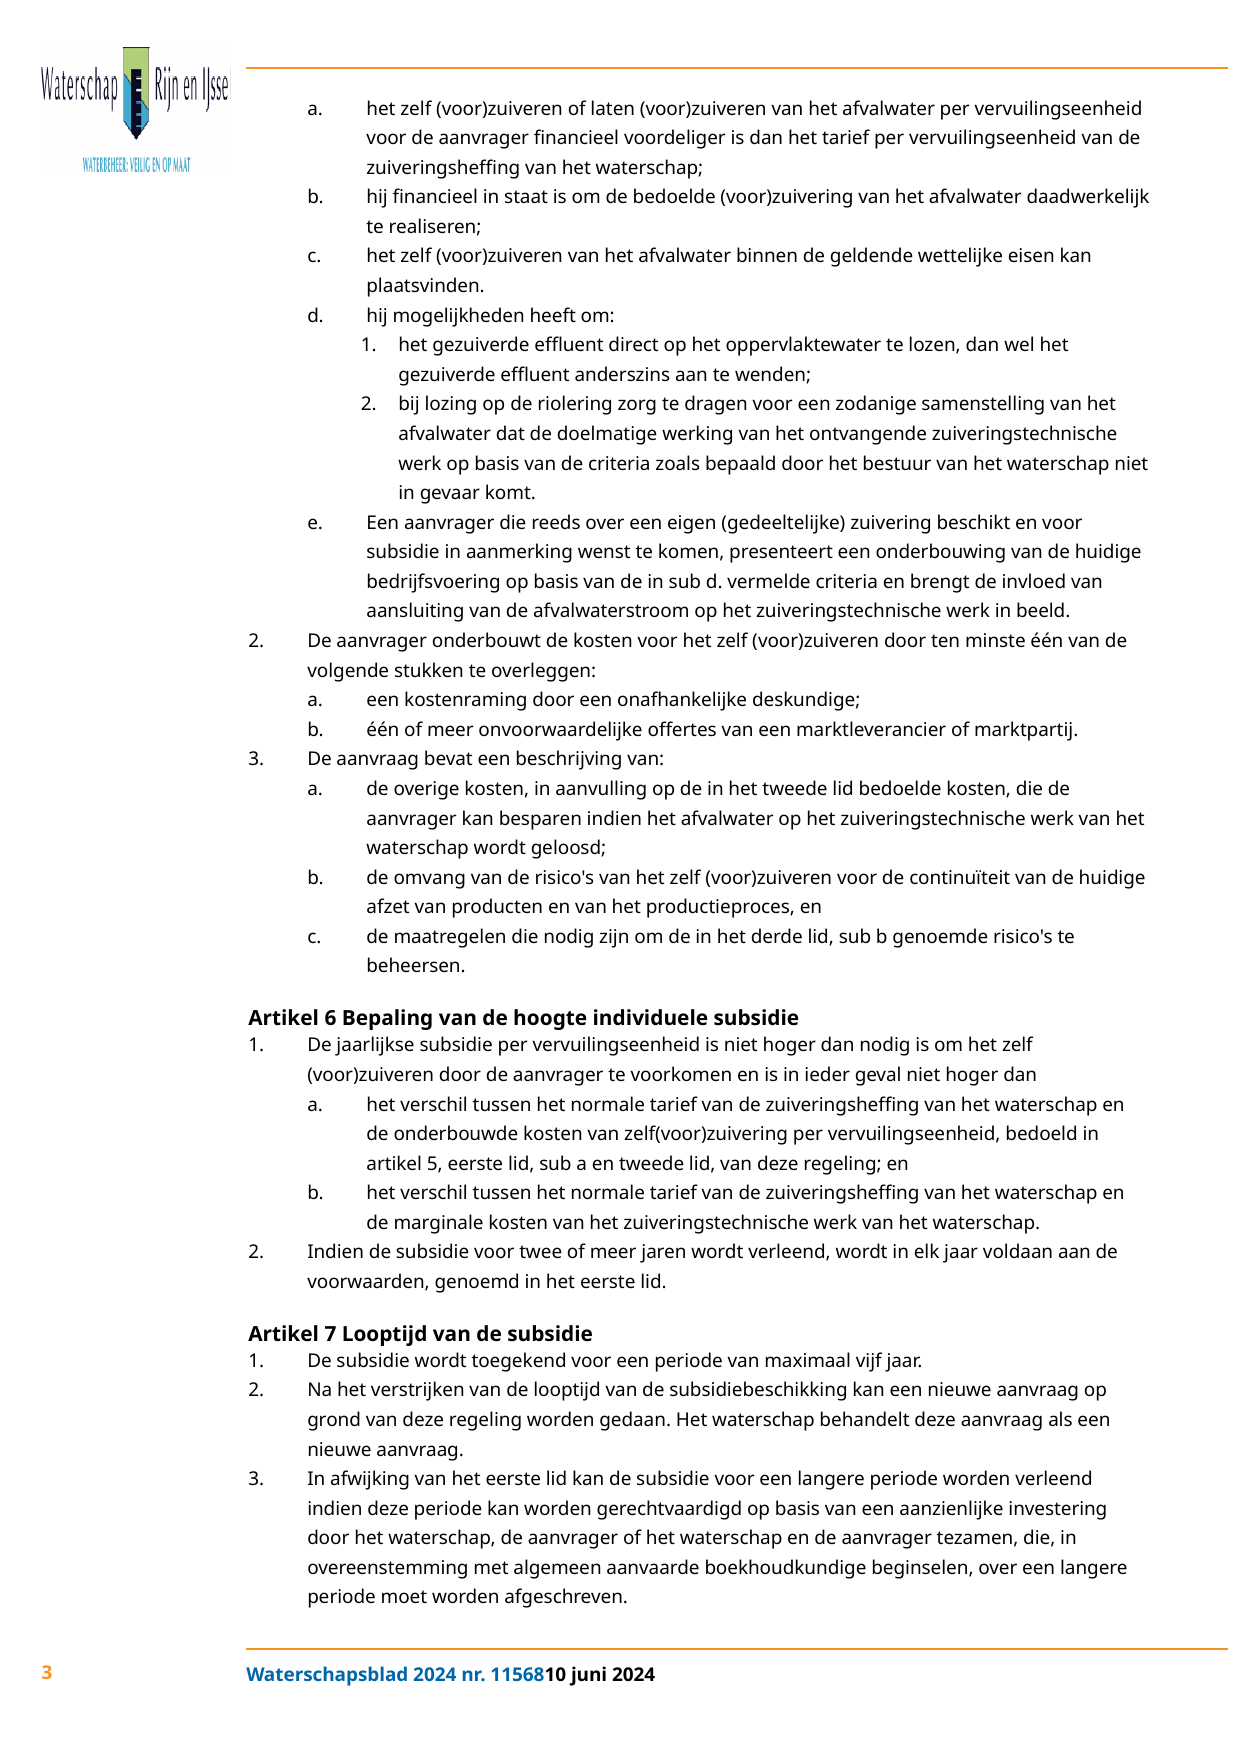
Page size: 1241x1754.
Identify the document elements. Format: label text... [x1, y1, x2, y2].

list het gezuiverde effluent direct op het oppervlaktewater te lozen, dan wel het gezuiverde effluent anderszins aan te wenden; [361, 331, 1152, 387]
picture [41, 47, 231, 172]
list De aanvraag bevat een beschrijving van: [248, 746, 1152, 771]
list het verschil tussen het normale tarief van de zuiveringsheffing van het waterschap en de onderbouwde kosten van zelf(voor)zuivering per vervuilingseenheid, bedoeld in artikel 5, eerste lid, sub a en tweede lid, van deze regeling; en [307, 1091, 1152, 1176]
list één of meer onvoorwaardelijke offertes van een marktleverancier of marktpartij. [307, 716, 1152, 742]
list de overige kosten, in aanvulling op de in het tweede lid bedoelde kosten, die de aanvrager kan besparen indien het afvalwater op het zuiveringstechnische werk van het waterschap wordt geloosd; [307, 775, 1152, 860]
list het zelf (voor)zuiveren of laten (voor)zuiveren van het afvalwater per vervuilingseenheid voor de aanvrager financieel voordeliger is dan het tarief per vervuilingseenheid van de zuiveringsheffing van het waterschap; [307, 95, 1152, 180]
list Indien de subsidie voor twee of meer jaren wordt verleend, wordt in elk jaar voldaan aan de voorwaarden, genoemd in het eerste lid. [248, 1239, 1152, 1294]
list bij lozing op de riolering zorg te dragen voor een zodanige samenstelling van het afvalwater dat de doelmatige werking van het ontvangende zuiveringstechnische werk op basis van de criteria zoals bepaald door het bestuur van het waterschap niet in gevaar komt. [361, 391, 1152, 505]
list hij mogelijkheden heeft om: [307, 302, 1152, 328]
list De jaarlijkse subsidie per vervuilingseenheid is niet hoger dan nodig is om het zelf (voor)zuiveren door de aanvrager te voorkomen en is in ieder geval niet hoger dan [248, 1032, 1152, 1087]
text Artikel 6 Bepaling van de hoogte individuele subsidie [248, 1003, 1152, 1032]
list het verschil tussen het normale tarief van de zuiveringsheffing van het waterschap en de marginale kosten van het zuiveringstechnische werk van het waterschap. [307, 1179, 1152, 1235]
list een kostenraming door een onafhankelijke deskundige; [307, 686, 1152, 712]
list hij financieel in staat is om de bedoelde (voor)zuivering van het afvalwater daadwerkelijk te realiseren; [307, 183, 1152, 239]
list het zelf (voor)zuiveren van het afvalwater binnen de geldende wettelijke eisen kan plaatsvinden. [307, 243, 1152, 298]
list Na het verstrijken van de looptijd van de subsidiebeschikking kan een nieuwe aanvraag op grond van deze regeling worden gedaan. Het waterschap behandelt deze aanvraag als een nieuwe aanvraag. [248, 1377, 1152, 1462]
list Een aanvrager die reeds over een eigen (gedeeltelijke) zuivering beschikt en voor subsidie in aanmerking wenst te komen, presenteert een onderbouwing van de huidige bedrijfsvoering op basis van de in sub d. vermelde criteria en brengt de invloed van aansluiting van de afvalwaterstroom op het zuiveringstechnische werk in beeld. [307, 509, 1152, 623]
list de omvang van de risico's van het zelf (voor)zuiveren voor de continuïteit van de huidige afzet van producten en van het productieproces, en [307, 864, 1152, 919]
list De aanvrager onderbouwt de kosten voor het zelf (voor)zuiveren door ten minste één van de volgende stukken te overleggen: [248, 627, 1152, 683]
list de maatregelen die nodig zijn om de in het derde lid, sub b genoemde risico's te beheersen. [307, 923, 1152, 978]
list De subsidie wordt toegekend voor een periode van maximaal vijf jaar. [248, 1347, 1152, 1373]
text Artikel 7 Looptijd van de subsidie [248, 1319, 1152, 1347]
list In afwijking van het eerste lid kan de subsidie voor een langere periode worden verleend indien deze periode kan worden gerechtvaardigd op basis van een aanzienlijke investering door het waterschap, de aanvrager of het waterschap en de aanvrager tezamen, die, in overeenstemming met algemeen aanvaarde boekhoudkundige beginselen, over een langere periode moet worden afgeschreven. [248, 1465, 1152, 1609]
